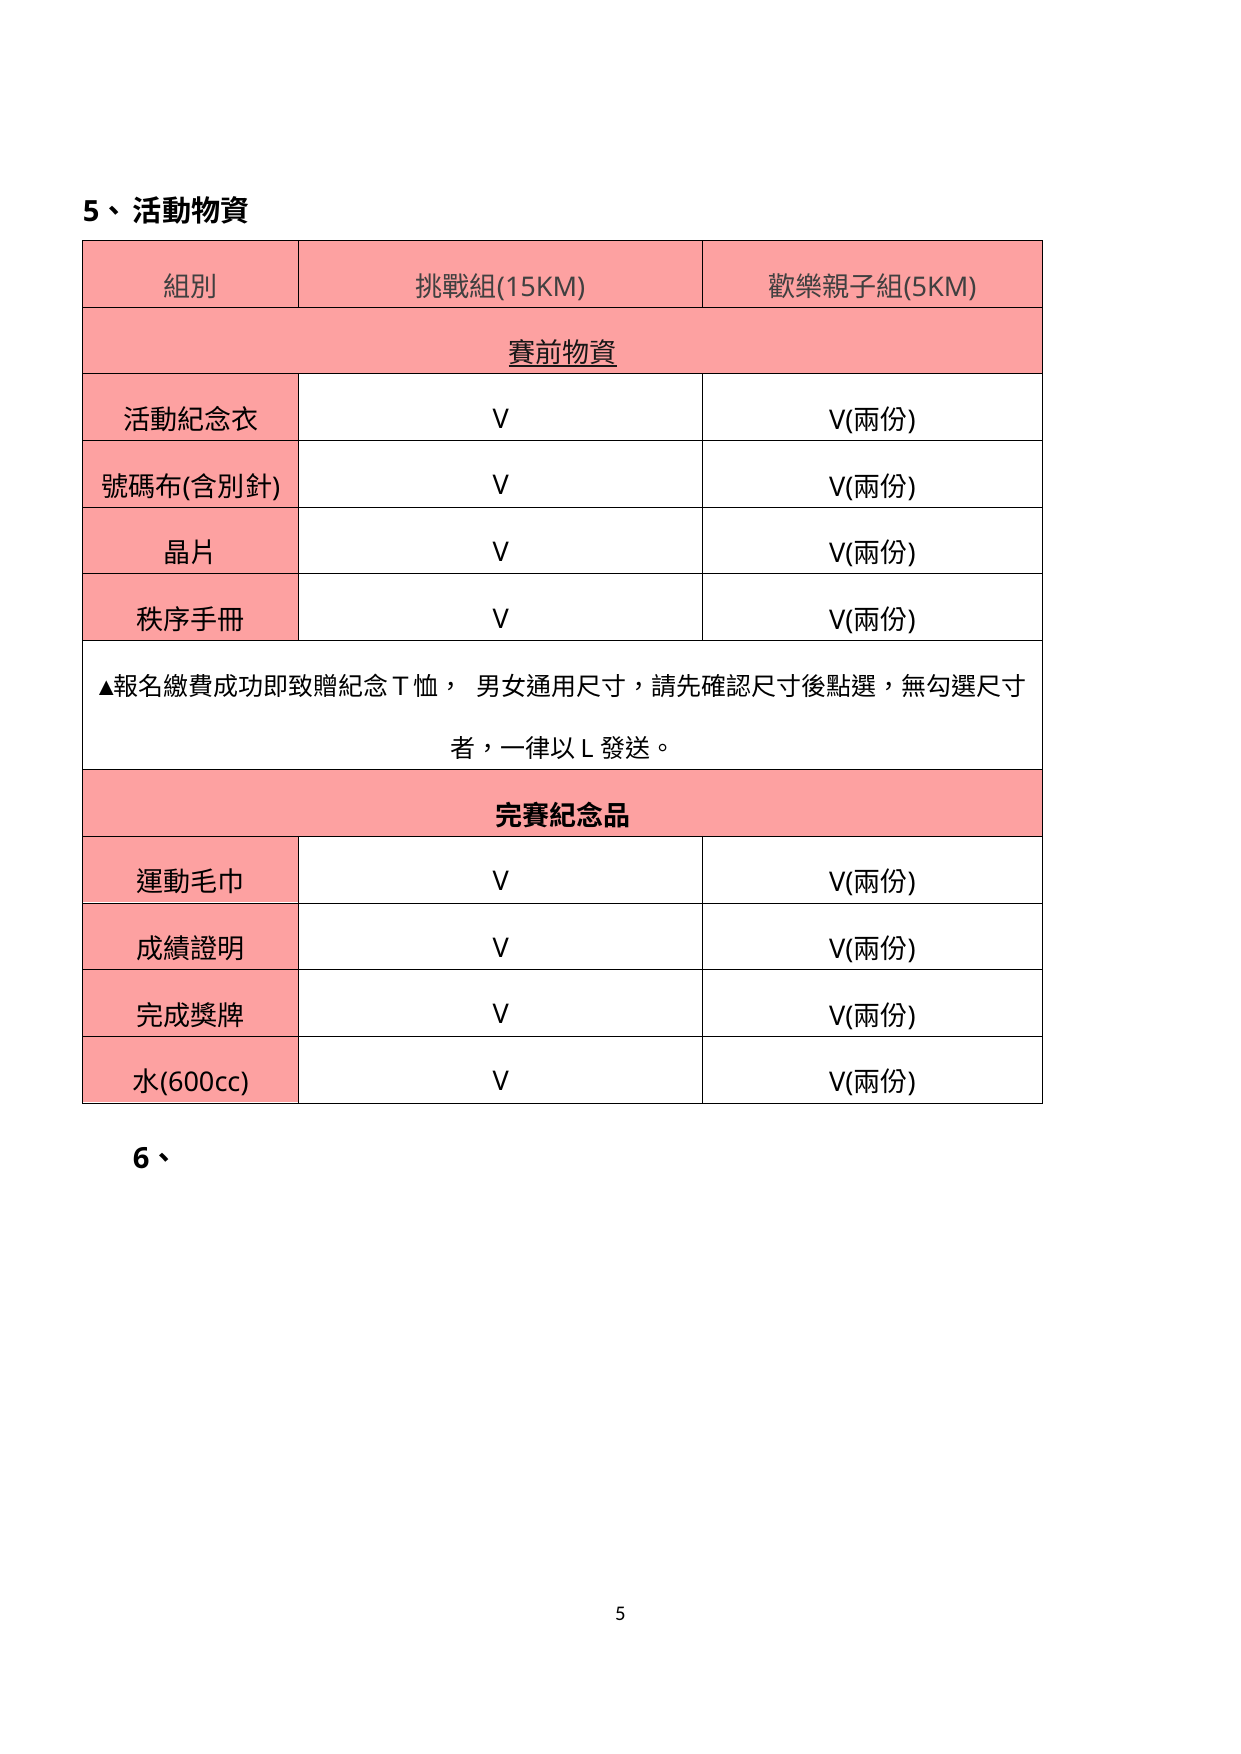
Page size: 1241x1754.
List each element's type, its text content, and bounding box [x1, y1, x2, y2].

table_cell 完賽紀念品 [83, 770, 1042, 836]
table_cell V [299, 837, 702, 902]
table_cell V(兩份) [703, 904, 1042, 969]
table_cell V [299, 970, 702, 1036]
table_cell V(兩份) [703, 1037, 1042, 1102]
table_cell V [299, 1037, 702, 1102]
table_header 挑戰組(15KM) [299, 241, 702, 307]
table_cell 賽前物資 [83, 308, 1042, 373]
table_cell V(兩份) [703, 574, 1042, 640]
table_cell V(兩份) [703, 374, 1042, 440]
table_cell V [299, 574, 702, 640]
table_header 歡樂親子組(5KM) [703, 241, 1042, 307]
table_cell 號碼布(含別針) [83, 441, 298, 507]
table_cell 運動毛巾 [83, 837, 298, 902]
table_cell V [299, 508, 702, 573]
table_cell 水(600cc) [83, 1037, 298, 1102]
table_cell 活動紀念衣 [83, 374, 298, 440]
table_cell 成績證明 [83, 904, 298, 969]
table_cell 晶片 [83, 508, 298, 573]
table_cell V [299, 904, 702, 969]
table_cell V [299, 374, 702, 440]
table_header 組別 [83, 241, 298, 307]
table_cell V(兩份) [703, 837, 1042, 902]
table_cell V(兩份) [703, 441, 1042, 507]
table_cell V(兩份) [703, 970, 1042, 1036]
subtitle 活動物資 [83, 167, 1157, 229]
table_cell ▲報名繳費成功即致贈紀念Ｔ恤， 男女通用尺寸，請先確認尺寸後點選，無勾選尺寸者，一律以L發送。 [83, 641, 1042, 769]
table_cell 完成獎牌 [83, 970, 298, 1036]
table_cell V [299, 441, 702, 507]
table_cell 秩序手冊 [83, 574, 298, 640]
table_cell V(兩份) [703, 508, 1042, 573]
